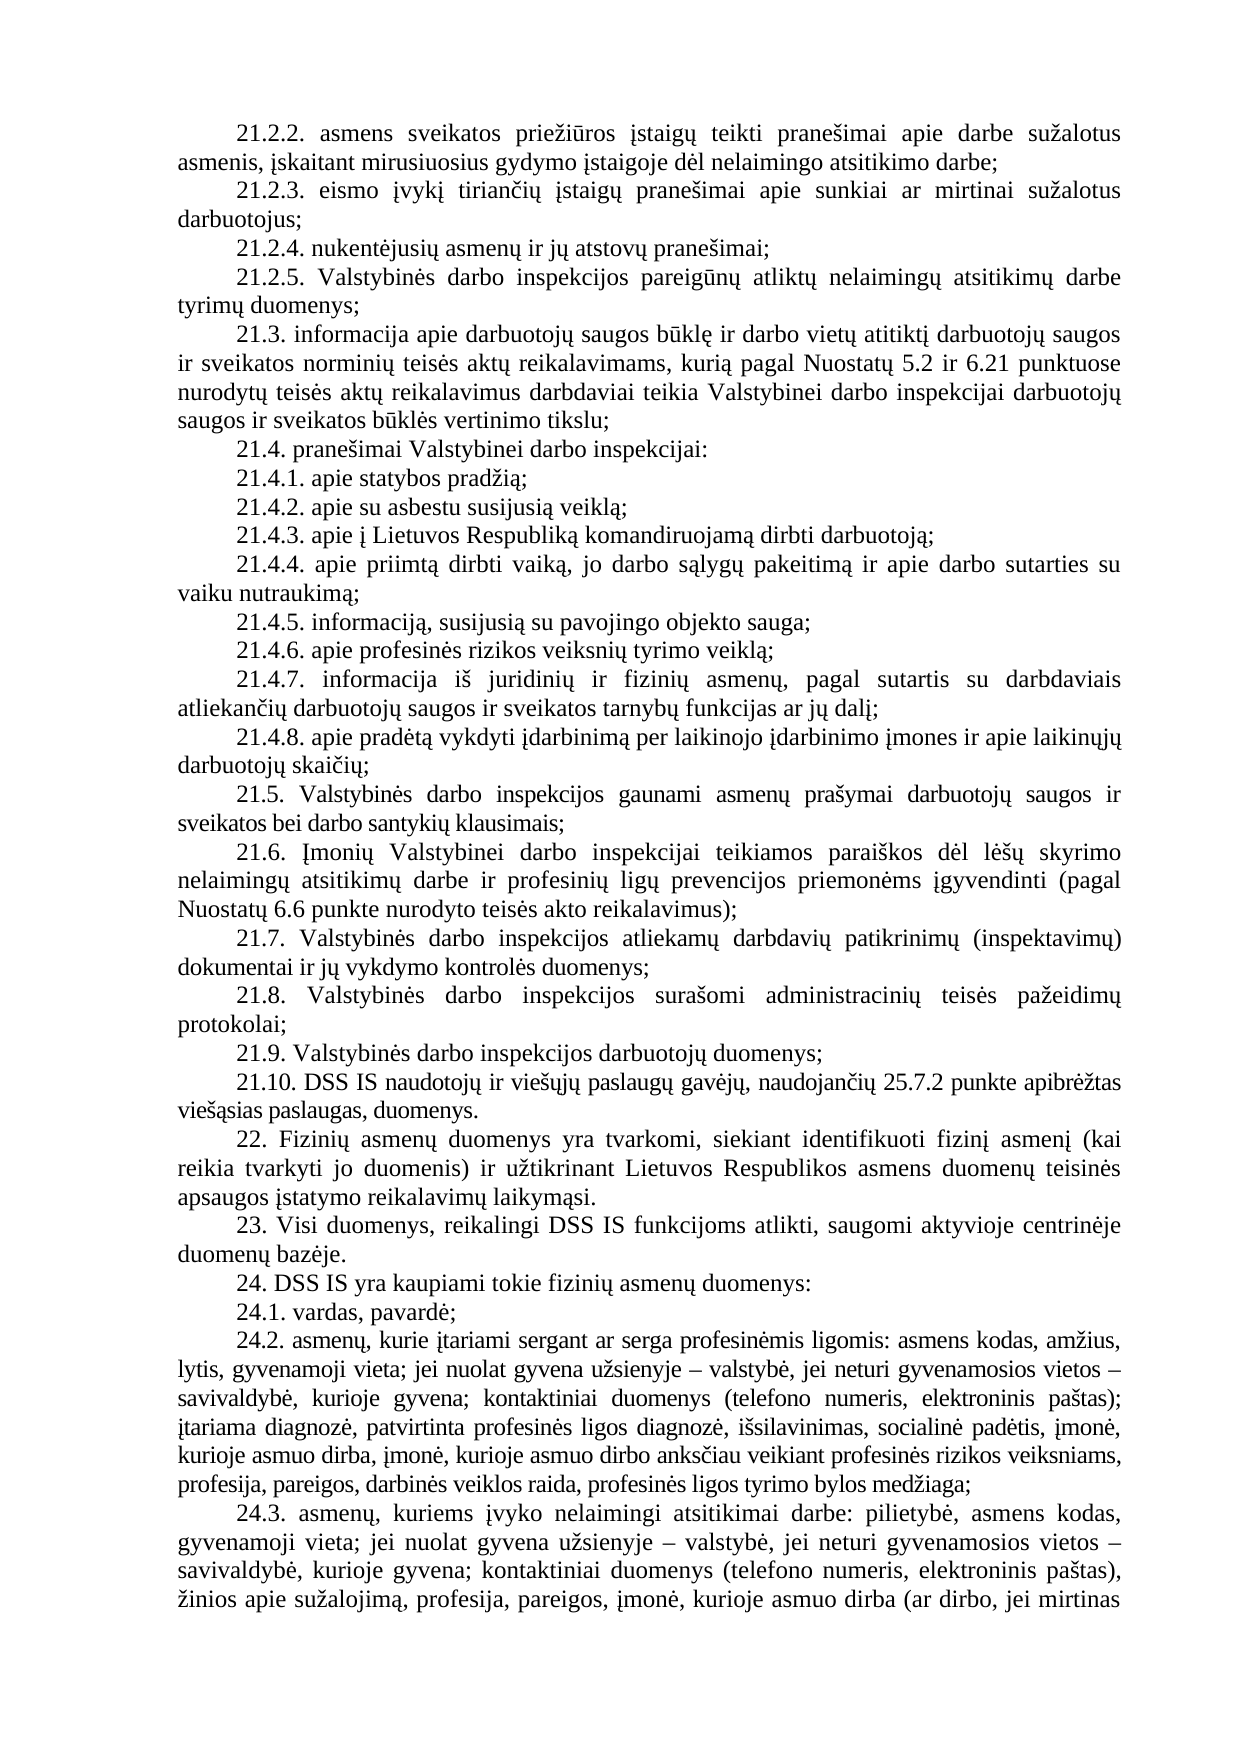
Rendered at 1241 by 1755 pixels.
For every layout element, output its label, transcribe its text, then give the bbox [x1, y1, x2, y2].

text 21.6. Įmonių Valstybinei darbo inspekcijai teikiamos paraiškos dėl lėšų skyrimo nelaimingų atsitikimų darbe ir profesinių ligų prevencijos priemonėms įgyvendinti (pagal Nuostatų 6.6 punkte nurodyto teisės akto reikalavimus); [177, 837, 1122, 923]
text 21.9. Valstybinės darbo inspekcijos darbuotojų duomenys; [177, 1038, 1122, 1067]
text 21.2.4. nukentėjusių asmenų ir jų atstovų pranešimai; [177, 233, 1122, 262]
text 21.3. informacija apie darbuotojų saugos būklę ir darbo vietų atitiktį darbuotojų saugos ir sveikatos norminių teisės aktų reikalavimams, kurią pagal Nuostatų 5.2 ir 6.21 punktuose nurodytų teisės aktų reikalavimus darbdaviai teikia Valstybinei darbo inspekcijai darbuotojų saugos ir sveikatos būklės vertinimo tikslu; [177, 319, 1122, 434]
text 21.4.2. apie su asbestu susijusią veiklą; [177, 492, 1122, 521]
text 21.4.8. apie pradėtą vykdyti įdarbinimą per laikinojo įdarbinimo įmones ir apie laikinųjų darbuotojų skaičių; [177, 722, 1122, 779]
text 24.3. asmenų, kuriems įvyko nelaimingi atsitikimai darbe: pilietybė, asmens kodas, gyvenamoji vieta; jei nuolat gyvena užsienyje – valstybė, jei neturi gyvenamosios vietos – savivaldybė, kurioje gyvena; kontaktiniai duomenys (telefono numeris, elektroninis paštas), žinios apie sužalojimą, profesija, pareigos, įmonė, kurioje asmuo dirba (ar dirbo, jei mirtinas [177, 1498, 1122, 1613]
text 24.1. vardas, pavardė; [177, 1297, 1122, 1326]
text 22. Fizinių asmenų duomenys yra tvarkomi, siekiant identifikuoti fizinį asmenį (kai reikia tvarkyti jo duomenis) ir užtikrinant Lietuvos Respublikos asmens duomenų teisinės apsaugos įstatymo reikalavimų laikymąsi. [177, 1124, 1122, 1211]
text 21.7. Valstybinės darbo inspekcijos atliekamų darbdavių patikrinimų (inspektavimų) dokumentai ir jų vykdymo kontrolės duomenys; [177, 923, 1122, 981]
text 21.2.5. Valstybinės darbo inspekcijos pareigūnų atliktų nelaimingų atsitikimų darbe tyrimų duomenys; [177, 262, 1122, 319]
text 21.2.3. eismo įvykį tiriančių įstaigų pranešimai apie sunkiai ar mirtinai sužalotus darbuotojus; [177, 176, 1122, 233]
text 21.4. pranešimai Valstybinei darbo inspekcijai: [177, 434, 1122, 463]
text 21.4.3. apie į Lietuvos Respubliką komandiruojamą dirbti darbuotoją; [177, 521, 1122, 549]
text 21.4.1. apie statybos pradžią; [177, 463, 1122, 492]
text 21.5. Valstybinės darbo inspekcijos gaunami asmenų prašymai darbuotojų saugos ir sveikatos bei darbo santykių klausimais; [177, 779, 1122, 837]
text 21.4.4. apie priimtą dirbti vaiką, jo darbo sąlygų pakeitimą ir apie darbo sutarties su vaiku nutraukimą; [177, 549, 1122, 607]
text 23. Visi duomenys, reikalingi DSS IS funkcijoms atlikti, saugomi aktyvioje centrinėje duomenų bazėje. [177, 1211, 1122, 1268]
text 21.10. DSS IS naudotojų ir viešųjų paslaugų gavėjų, naudojančių 25.7.2 punkte apibrėžtas viešąsias paslaugas, duomenys. [177, 1067, 1122, 1124]
text 21.2.2. asmens sveikatos priežiūros įstaigų teikti pranešimai apie darbe sužalotus asmenis, įskaitant mirusiuosius gydymo įstaigoje dėl nelaimingo atsitikimo darbe; [177, 118, 1122, 176]
text 24.2. asmenų, kurie įtariami sergant ar serga profesinėmis ligomis: asmens kodas, amžius, lytis, gyvenamoji vieta; jei nuolat gyvena užsienyje – valstybė, jei neturi gyvenamosios vietos – savivaldybė, kurioje gyvena; kontaktiniai duomenys (telefono numeris, elektroninis paštas); įtariama diagnozė, patvirtinta profesinės ligos diagnozė, išsilavinimas, socialinė padėtis, įmonė, kurioje asmuo dirba, įmonė, kurioje asmuo dirbo anksčiau veikiant profesinės rizikos veiksniams, profesija, pareigos, darbinės veiklos raida, profesinės ligos tyrimo bylos medžiaga; [177, 1326, 1122, 1498]
text 24. DSS IS yra kaupiami tokie fizinių asmenų duomenys: [177, 1268, 1122, 1297]
text 21.4.7. informacija iš juridinių ir fizinių asmenų, pagal sutartis su darbdaviais atliekančių darbuotojų saugos ir sveikatos tarnybų funkcijas ar jų dalį; [177, 664, 1122, 722]
text 21.4.6. apie profesinės rizikos veiksnių tyrimo veiklą; [177, 636, 1122, 664]
text 21.8. Valstybinės darbo inspekcijos surašomi administracinių teisės pažeidimų protokolai; [177, 981, 1122, 1038]
text 21.4.5. informaciją, susijusią su pavojingo objekto sauga; [177, 607, 1122, 636]
